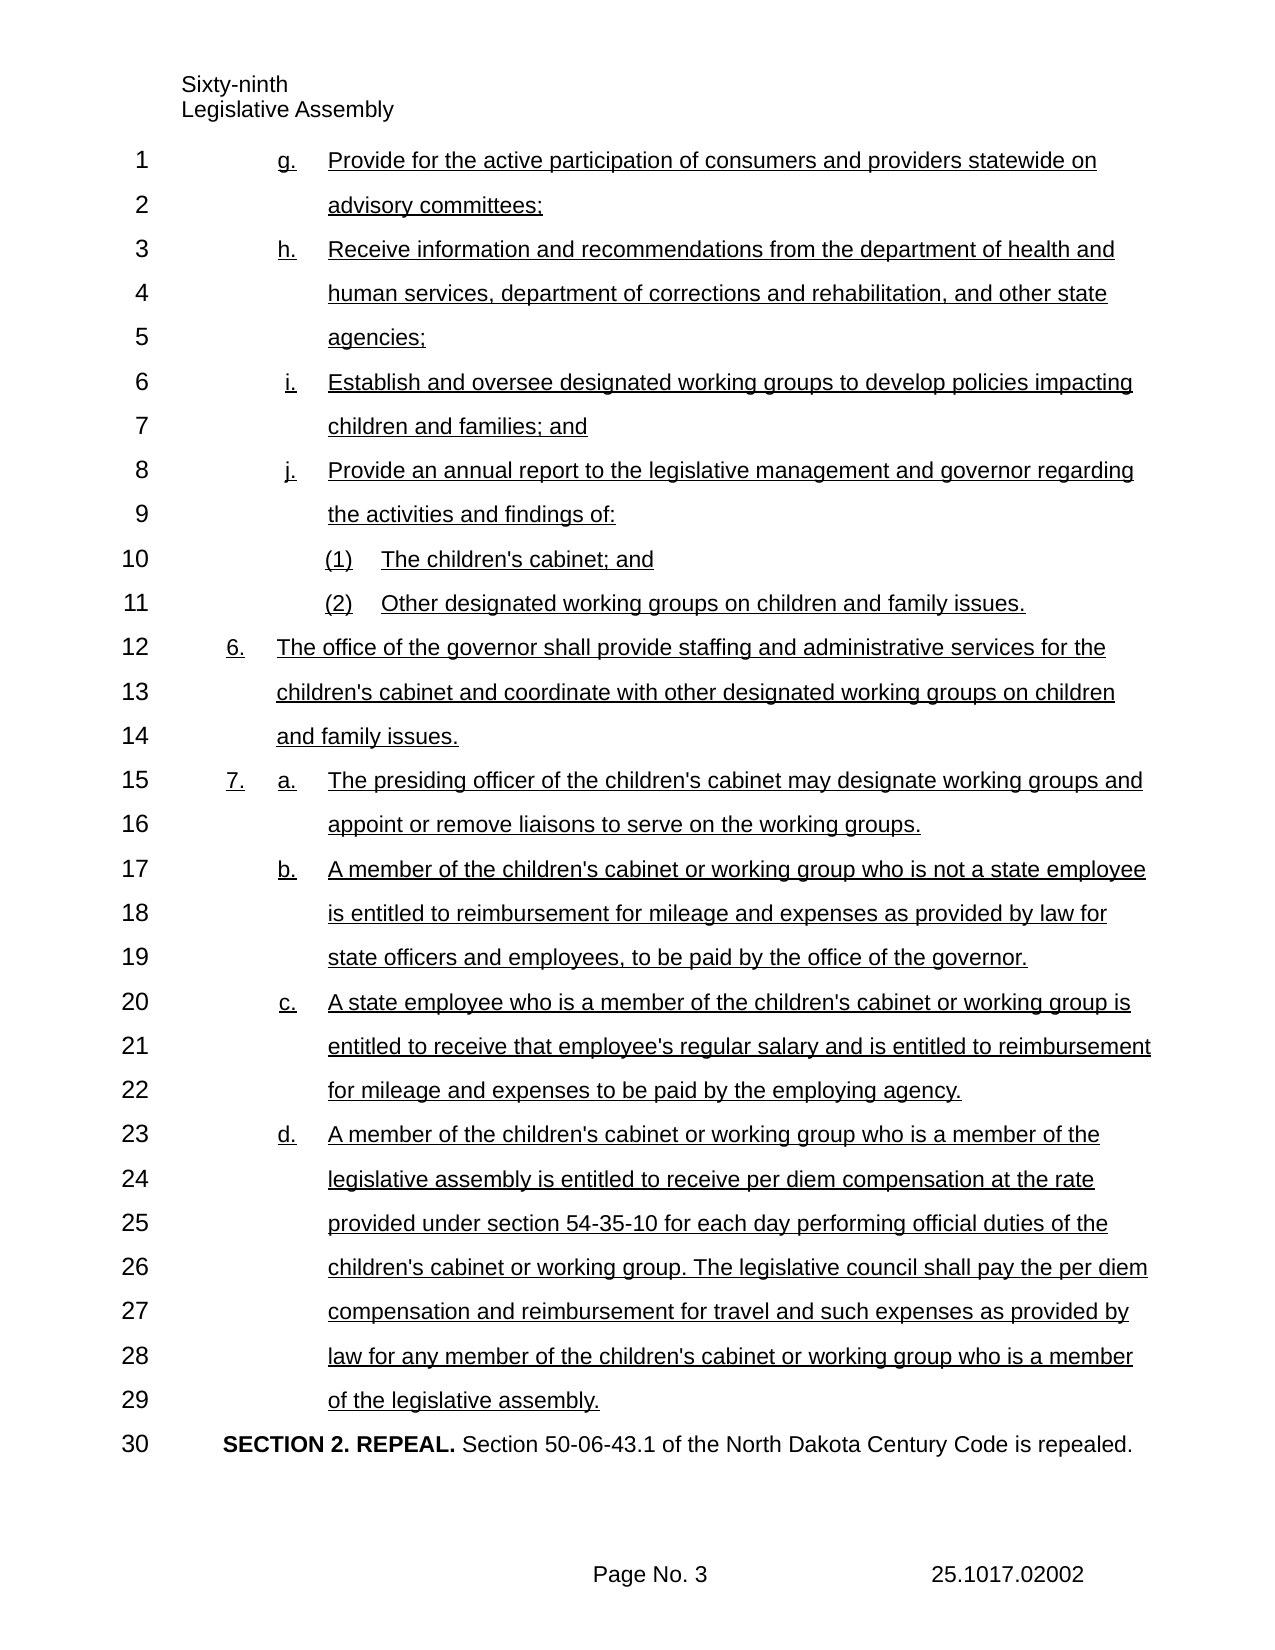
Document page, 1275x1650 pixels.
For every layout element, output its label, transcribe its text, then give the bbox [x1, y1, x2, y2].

text j. Provide an annual report to the legislative management and governor regarding the activities and findings of: [181, 443, 1154, 532]
text d. A member of the children's cabinet or working group who is a member of the legislative assembly is entitled to receive per diem compensation at the rate provided under section 54‑35‑10 for each day performing official duties of the children's cabinet or working group. The legislative council shall pay the per diem compensation and reimbursement for travel and such expenses as provided by law for any member of the children's cabinet or working group who is a member of the legislative assembly. [181, 1107, 1154, 1417]
text i. Establish and oversee designated working groups to develop policies impacting children and families; and [181, 355, 1154, 443]
text SECTION 2. REPEAL. Section 50‑06‑43.1 of the North Dakota Century Code is repealed. [181, 1417, 1154, 1461]
text (2) Other designated working groups on children and family issues. [181, 576, 1154, 620]
text 7. a. The presiding officer of the children's cabinet may designate working groups and appoint or remove liaisons to serve on the working groups. [181, 753, 1154, 842]
text b. A member of the children's cabinet or working group who is not a state employee is entitled to reimbursement for mileage and expenses as provided by law for state officers and employees, to be paid by the office of the governor. [181, 842, 1154, 974]
text h. Receive information and recommendations from the department of health and human services, department of corrections and rehabilitation, and other state agencies; [181, 222, 1154, 355]
text g. Provide for the active participation of consumers and providers statewide on advisory committees; [181, 133, 1154, 222]
text 6. The office of the governor shall provide staffing and administrative services for the children's cabinet and coordinate with other designated working groups on children and family issues. [181, 620, 1154, 753]
text c. A state employee who is a member of the children's cabinet or working group is entitled to receive that employee's regular salary and is entitled to reimbursement for mileage and expenses to be paid by the employing agency. [181, 974, 1154, 1107]
text (1) The children's cabinet; and [181, 532, 1154, 576]
